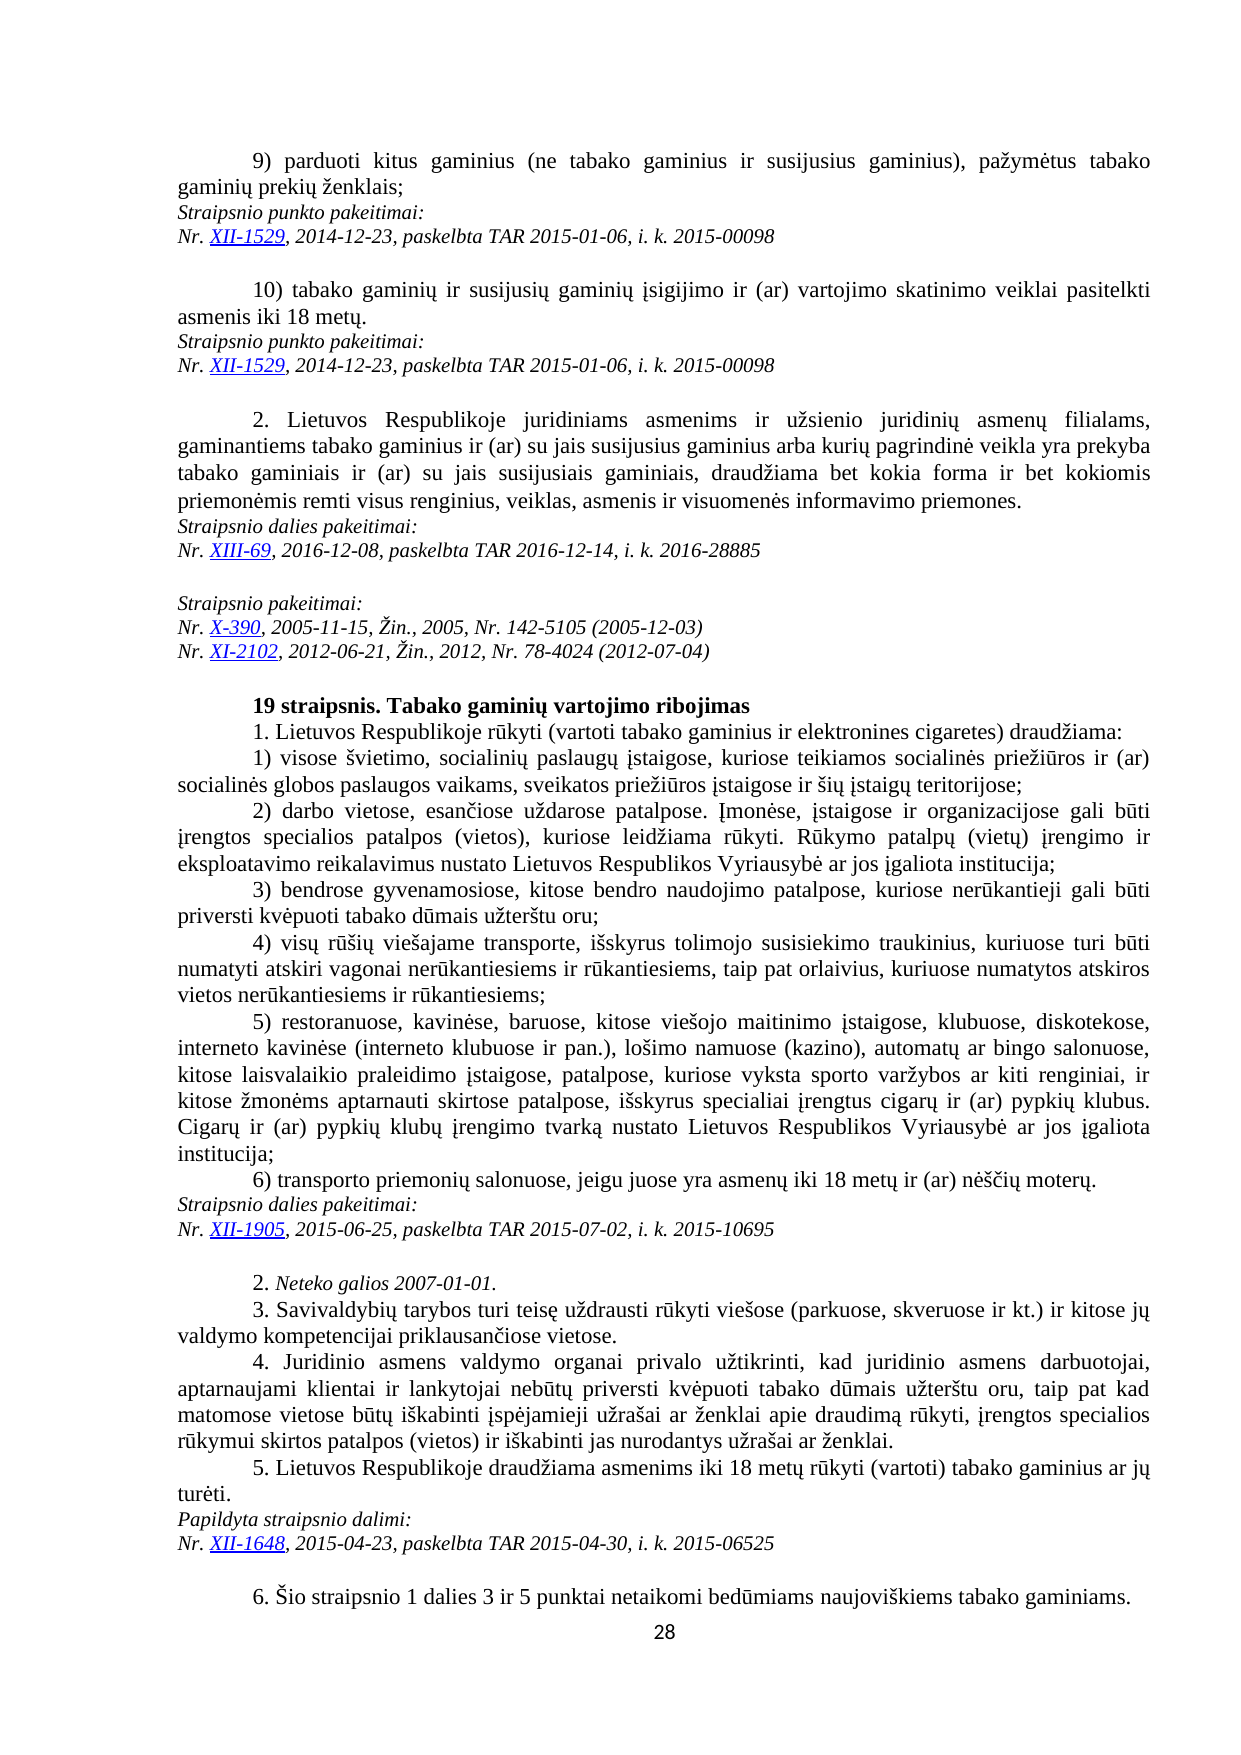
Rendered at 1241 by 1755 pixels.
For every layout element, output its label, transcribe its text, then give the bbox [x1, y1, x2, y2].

text Nr. XII-1648, 2015-04-23, paskelbta TAR 2015-04-30, i. k. 2015-06525 [177, 1531, 1152, 1554]
text Nr. X-390, 2005-11-15, Žin., 2005, Nr. 142-5105 (2005-12-03) [177, 615, 1152, 639]
text 3. Savivaldybių tarybos turi teisę uždrausti rūkyti viešose (parkuose, skveruose ir kt.) ir kitose jų valdymo kompetencijai priklausančiose vietose. [177, 1296, 1152, 1348]
text Nr. XIII-69, 2016-12-08, paskelbta TAR 2016-12-14, i. k. 2016-28885 [177, 538, 1152, 562]
text Straipsnio dalies pakeitimai: [177, 1192, 1152, 1216]
text 19 straipsnis. Tabako gaminių vartojimo ribojimas [177, 692, 1152, 718]
text 5. Lietuvos Respublikoje draudžiama asmenims iki 18 metų rūkyti (vartoti) tabako gaminius ar jų turėti. [177, 1454, 1152, 1506]
text 2. Lietuvos Respublikoje juridiniams asmenims ir užsienio juridinių asmenų filialams, gaminantiems tabako gaminius ir (ar) su jais susijusius gaminius arba kurių pagrindinė veikla yra prekyba tabako gaminiais ir (ar) su jais susijusiais gaminiais, draudžiama bet kokia forma ir bet kokiomis priemonėmis remti visus renginius, veiklas, asmenis ir visuomenės informavimo priemones. [177, 406, 1152, 514]
text Papildyta straipsnio dalimi: [177, 1506, 1152, 1531]
text Straipsnio dalies pakeitimai: [177, 514, 1152, 538]
text 1) visose švietimo, socialinių paslaugų įstaigose, kuriose teikiamos socialinės priežiūros ir (ar) socialinės globos paslaugos vaikams, sveikatos priežiūros įstaigose ir šių įstaigų teritorijose; [177, 744, 1152, 797]
text 2) darbo vietose, esančiose uždarose patalpose. Įmonėse, įstaigose ir organizacijose gali būti įrengtos specialios patalpos (vietos), kuriose leidžiama rūkyti. Rūkymo patalpų (vietų) įrengimo ir eksploatavimo reikalavimus nustato Lietuvos Respublikos Vyriausybė ar jos įgaliota institucija; [177, 797, 1152, 876]
text Nr. XII-1905, 2015-06-25, paskelbta TAR 2015-07-02, i. k. 2015-10695 [177, 1216, 1152, 1241]
text 1. Lietuvos Respublikoje rūkyti (vartoti tabako gaminius ir elektronines cigaretes) draudžiama: [177, 718, 1152, 744]
text 6. Šio straipsnio 1 dalies 3 ir 5 punktai netaikomi bedūmiams naujoviškiems tabako gaminiams. [177, 1583, 1152, 1610]
text 5) restoranuose, kavinėse, baruose, kitose viešojo maitinimo įstaigose, klubuose, diskotekose, interneto kavinėse (interneto klubuose ir pan.), lošimo namuose (kazino), automatų ar bingo salonuose, kitose laisvalaikio praleidimo įstaigose, patalpose, kuriose vyksta sporto varžybos ar kiti renginiai, ir kitose žmonėms aptarnauti skirtose patalpose, išskyrus specialiai įrengtus cigarų ir (ar) pypkių klubus. Cigarų ir (ar) pypkių klubų įrengimo tvarką nustato Lietuvos Respublikos Vyriausybė ar jos įgaliota institucija; [177, 1008, 1152, 1166]
text Nr. XI-2102, 2012-06-21, Žin., 2012, Nr. 78-4024 (2012-07-04) [177, 639, 1152, 663]
text 6) transporto priemonių salonuose, jeigu juose yra asmenų iki 18 metų ir (ar) nėščių moterų. [177, 1166, 1152, 1192]
text Nr. XII-1529, 2014-12-23, paskelbta TAR 2015-01-06, i. k. 2015-00098 [177, 224, 1152, 248]
text 10) tabako gaminių ir susijusių gaminių įsigijimo ir (ar) vartojimo skatinimo veiklai pasitelkti asmenis iki 18 metų. [177, 276, 1152, 329]
text Nr. XII-1529, 2014-12-23, paskelbta TAR 2015-01-06, i. k. 2015-00098 [177, 353, 1152, 377]
text Straipsnio pakeitimai: [177, 591, 1152, 615]
text Straipsnio punkto pakeitimai: [177, 199, 1152, 224]
text 4) visų rūšių viešajame transporte, išskyrus tolimojo susisiekimo traukinius, kuriuose turi būti numatyti atskiri vagonai nerūkantiesiems ir rūkantiesiems, taip pat orlaivius, kuriuose numatytos atskiros vietos nerūkantiesiems ir rūkantiesiems; [177, 929, 1152, 1008]
text 4. Juridinio asmens valdymo organai privalo užtikrinti, kad juridinio asmens darbuotojai, aptarnaujami klientai ir lankytojai nebūtų priversti kvėpuoti tabako dūmais užterštu oru, taip pat kad matomose vietose būtų iškabinti įspėjamieji užrašai ar ženklai apie draudimą rūkyti, įrengtos specialios rūkymui skirtos patalpos (vietos) ir iškabinti jas nurodantys užrašai ar ženklai. [177, 1348, 1152, 1454]
text 2. Neteko galios 2007-01-01. [177, 1269, 1152, 1296]
text 3) bendrose gyvenamosiose, kitose bendro naudojimo patalpose, kuriose nerūkantieji gali būti priversti kvėpuoti tabako dūmais užterštu oru; [177, 876, 1152, 929]
text Straipsnio punkto pakeitimai: [177, 329, 1152, 353]
text 9) parduoti kitus gaminius (ne tabako gaminius ir susijusius gaminius), pažymėtus tabako gaminių prekių ženklais; [177, 147, 1152, 199]
